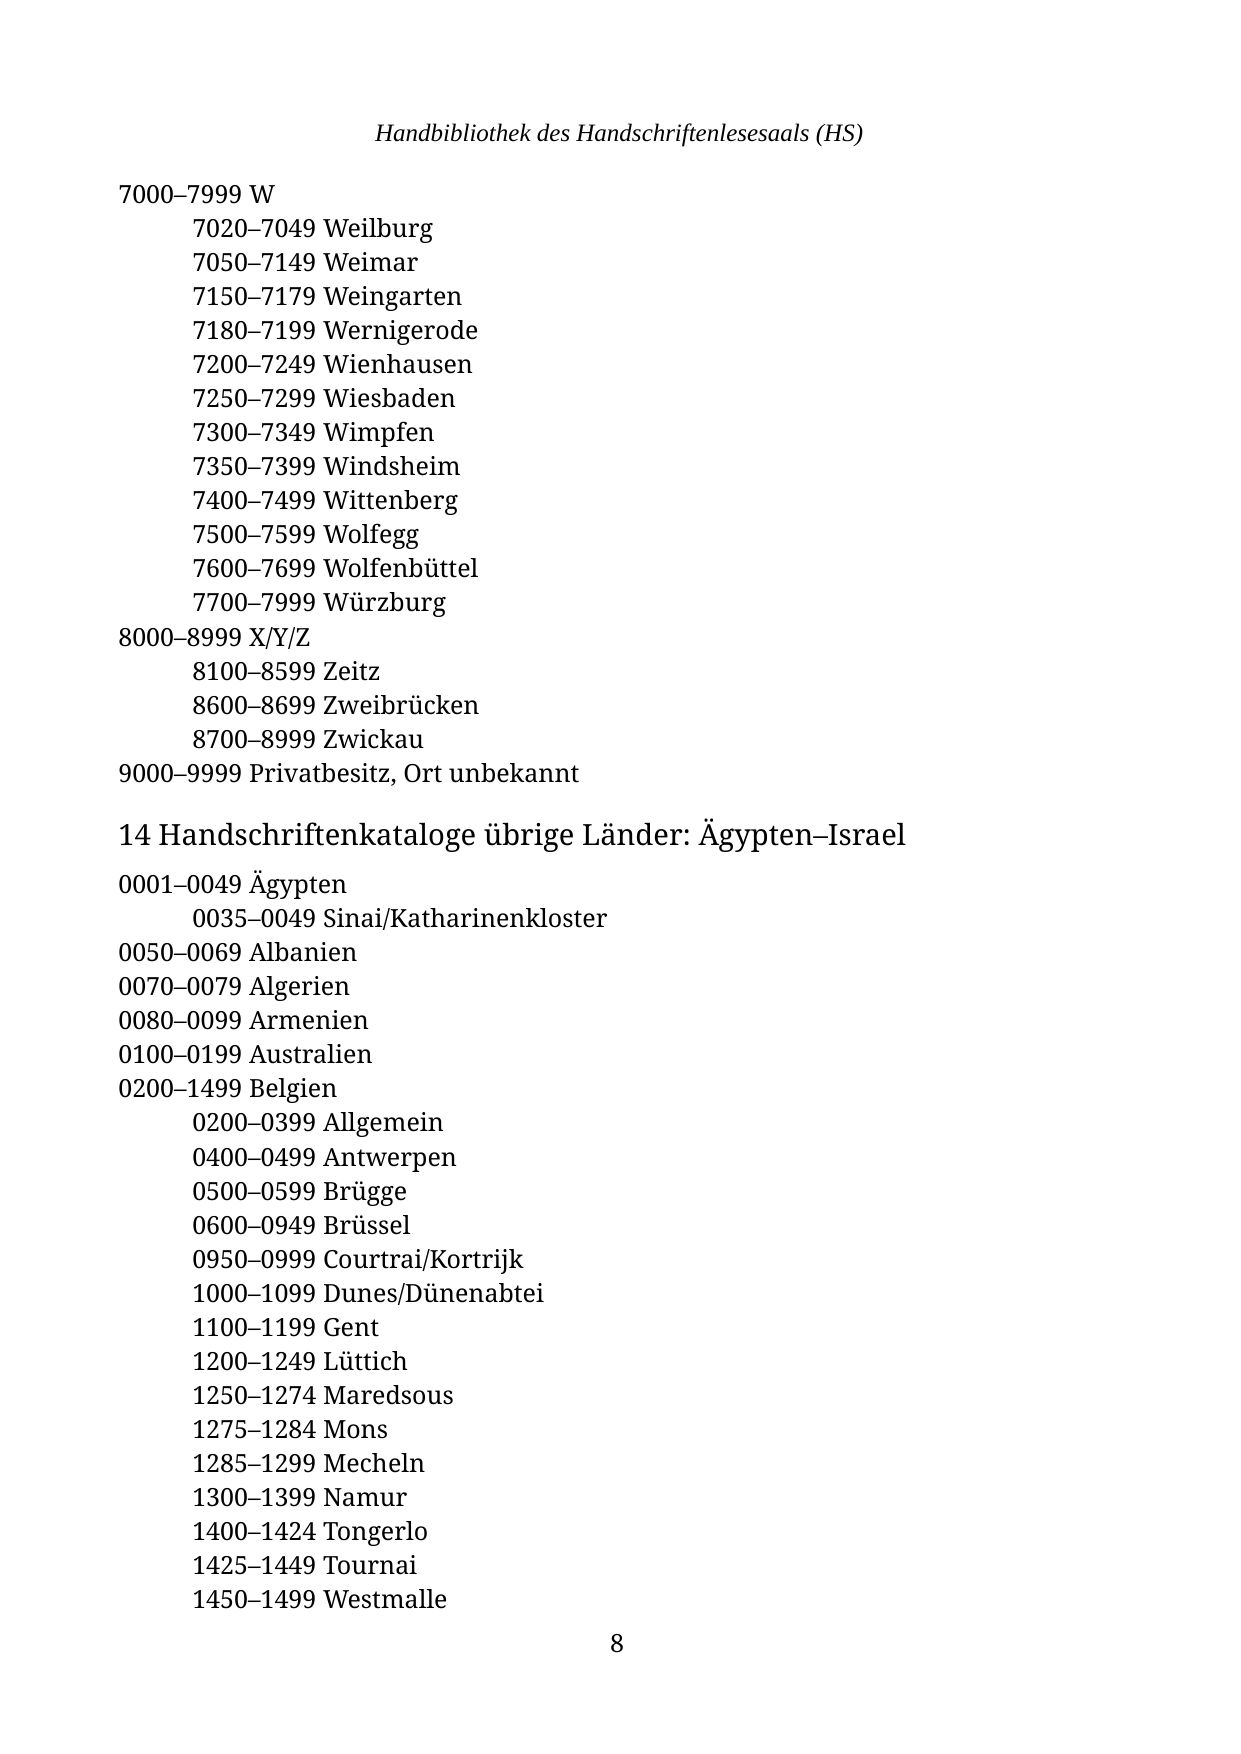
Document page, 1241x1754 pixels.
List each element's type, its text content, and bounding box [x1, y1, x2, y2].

text 1275–1284 Mons [118, 1412, 1122, 1446]
text 0001–0049 Ägypten [118, 867, 1122, 901]
text 0200–0399 Allgemein [118, 1105, 1122, 1139]
text 8600–8699 Zweibrücken [118, 687, 1122, 721]
text 8100–8599 Zeitz [118, 653, 1122, 687]
text 7300–7349 Wimpfen [118, 415, 1122, 449]
text 0200–1499 Belgien [118, 1071, 1122, 1105]
text 7700–7999 Würzburg [118, 585, 1122, 619]
text 1000–1099 Dunes/Dünenabtei [118, 1275, 1122, 1309]
text 1285–1299 Mecheln [118, 1446, 1122, 1480]
text 9000–9999 Privatbesitz, Ort unbekannt [118, 755, 1122, 789]
text 1425–1449 Tournai [118, 1548, 1122, 1582]
text 1400–1424 Tongerlo [118, 1514, 1122, 1548]
text 0950–0999 Courtrai/Kortrijk [118, 1241, 1122, 1275]
text 7180–7199 Wernigerode [118, 313, 1122, 347]
subtitle 14 Handschriftenkataloge übrige Länder: Ägypten–Israel [118, 814, 1122, 854]
text 7250–7299 Wiesbaden [118, 381, 1122, 415]
text 8000–8999 X/Y/Z [118, 619, 1122, 653]
text 1250–1274 Maredsous [118, 1378, 1122, 1412]
text 0100–0199 Australien [118, 1037, 1122, 1071]
text 7000–7999 W [118, 176, 1122, 210]
text 1200–1249 Lüttich [118, 1343, 1122, 1378]
text 7350–7399 Windsheim [118, 449, 1122, 483]
text 0080–0099 Armenien [118, 1003, 1122, 1037]
text 0600–0949 Brüssel [118, 1207, 1122, 1241]
text 7150–7179 Weingarten [118, 278, 1122, 313]
text 7500–7599 Wolfegg [118, 517, 1122, 551]
text 0070–0079 Algerien [118, 969, 1122, 1003]
text 0400–0499 Antwerpen [118, 1139, 1122, 1173]
text 1100–1199 Gent [118, 1309, 1122, 1343]
text 7200–7249 Wienhausen [118, 347, 1122, 381]
text 7050–7149 Weimar [118, 244, 1122, 278]
text 0035–0049 Sinai/Katharinenkloster [118, 901, 1122, 935]
text 0050–0069 Albanien [118, 935, 1122, 969]
text 7020–7049 Weilburg [118, 210, 1122, 244]
text 7400–7499 Wittenberg [118, 483, 1122, 517]
text 8700–8999 Zwickau [118, 721, 1122, 755]
text 1450–1499 Westmalle [118, 1582, 1122, 1616]
text 0500–0599 Brügge [118, 1173, 1122, 1207]
text 7600–7699 Wolfenbüttel [118, 551, 1122, 585]
text 1300–1399 Namur [118, 1480, 1122, 1514]
